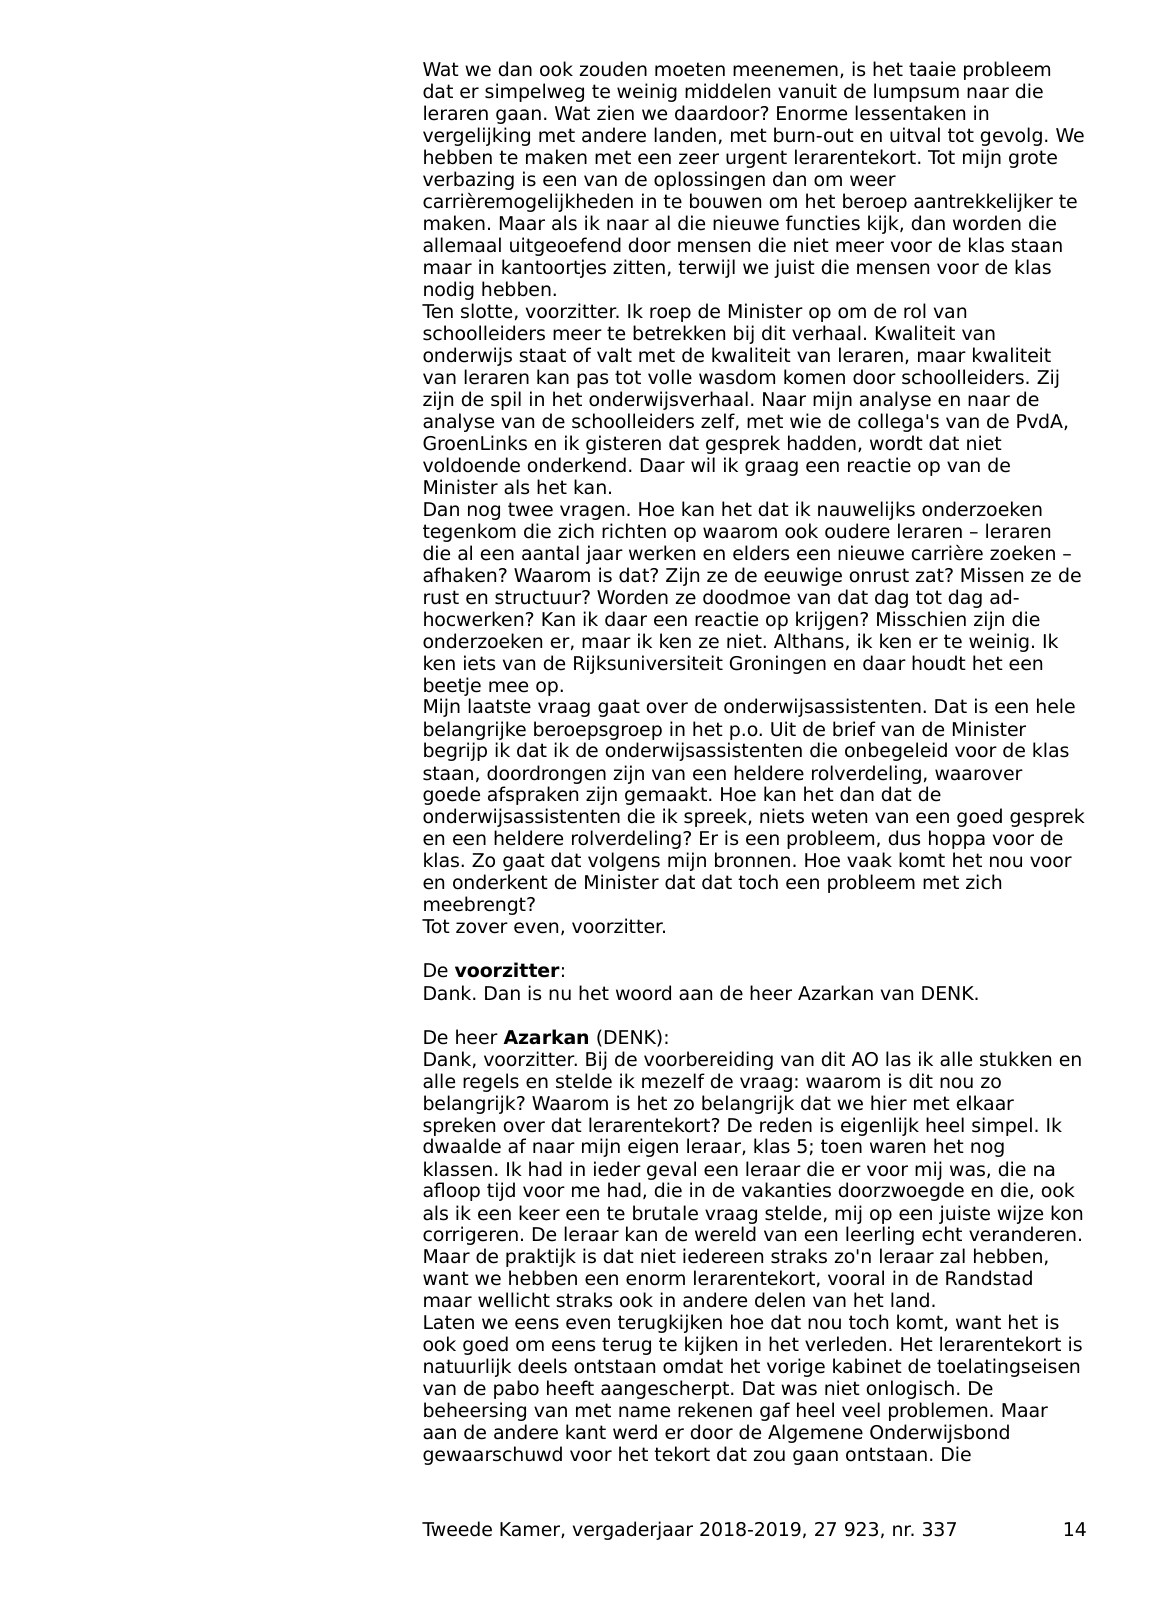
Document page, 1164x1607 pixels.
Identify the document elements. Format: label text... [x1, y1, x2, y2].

text Dan nog twee vragen. Hoe kan het dat ik nauwelijks onderzoeken tegenkom die zich richten op waarom ook oudere leraren – leraren die al een aantal jaar werken en elders een nieuwe carrière zoeken – afhaken? Waarom is dat? Zijn ze de eeuwige onrust zat? Missen ze de rust en structuur? Worden ze doodmoe van dat dag tot dag ad-hocwerken? Kan ik daar een reactie op krijgen? Misschien zijn die onderzoeken er, maar ik ken ze niet. Althans, ik ken er te weinig. Ik ken iets van de Rijksuniversiteit Groningen en daar houdt het een beetje mee op. [422, 499, 1087, 696]
text De heer Azarkan (DENK): [422, 1027, 1087, 1048]
text Wat we dan ook zouden moeten meenemen, is het taaie probleem dat er simpelweg te weinig middelen vanuit de lumpsum naar die leraren gaan. Wat zien we daardoor? Enorme lessentaken in vergelijking met andere landen, met burn-out en uitval tot gevolg. We hebben te maken met een zeer urgent lerarentekort. Tot mijn grote verbazing is een van de oplossingen dan om weer carrièremogelijkheden in te bouwen om het beroep aantrekkelijker te maken. Maar als ik naar al die nieuwe functies kijk, dan worden die allemaal uitgeoefend door mensen die niet meer voor de klas staan maar in kantoortjes zitten, terwijl we juist die mensen voor de klas nodig hebben. [422, 59, 1087, 301]
text Dank, voorzitter. Bij de voorbereiding van dit AO las ik alle stukken en alle regels en stelde ik mezelf de vraag: waarom is dit nou zo belangrijk? Waarom is het zo belangrijk dat we hier met elkaar spreken over dat lerarentekort? De reden is eigenlijk heel simpel. Ik dwaalde af naar mijn eigen leraar, klas 5; toen waren het nog klassen. Ik had in ieder geval een leraar die er voor mij was, die na afloop tijd voor me had, die in de vakanties doorzwoegde en die, ook als ik een keer een te brutale vraag stelde, mij op een juiste wijze kon corrigeren. De leraar kan de wereld van een leerling echt veranderen. Maar de praktijk is dat niet iedereen straks zo'n leraar zal hebben, want we hebben een enorm lerarentekort, vooral in de Randstad maar wellicht straks ook in andere delen van het land. [422, 1048, 1087, 1312]
text Laten we eens even terugkijken hoe dat nou toch komt, want het is ook goed om eens terug te kijken in het verleden. Het lerarentekort is natuurlijk deels ontstaan omdat het vorige kabinet de toelatingseisen van de pabo heeft aangescherpt. Dat was niet onlogisch. De beheersing van met name rekenen gaf heel veel problemen. Maar aan de andere kant werd er door de Algemene Onderwijsbond gewaarschuwd voor het tekort dat zou gaan ontstaan. Die [422, 1312, 1087, 1466]
text Tot zover even, voorzitter. [422, 916, 1087, 938]
text De voorzitter: [422, 960, 1087, 982]
text Mijn laatste vraag gaat over de onderwijsassistenten. Dat is een hele belangrijke beroepsgroep in het p.o. Uit de brief van de Minister begrijp ik dat ik de onderwijsassistenten die onbegeleid voor de klas staan, doordrongen zijn van een heldere rolverdeling, waarover goede afspraken zijn gemaakt. Hoe kan het dan dat de onderwijsassistenten die ik spreek, niets weten van een goed gesprek en een heldere rolverdeling? Er is een probleem, dus hoppa voor de klas. Zo gaat dat volgens mijn bronnen. Hoe vaak komt het nou voor en onderkent de Minister dat dat toch een probleem met zich meebrengt? [422, 696, 1087, 916]
text Ten slotte, voorzitter. Ik roep de Minister op om de rol van schoolleiders meer te betrekken bij dit verhaal. Kwaliteit van onderwijs staat of valt met de kwaliteit van leraren, maar kwaliteit van leraren kan pas tot volle wasdom komen door schoolleiders. Zij zijn de spil in het onderwijsverhaal. Naar mijn analyse en naar de analyse van de schoolleiders zelf, met wie de collega's van de PvdA, GroenLinks en ik gisteren dat gesprek hadden, wordt dat niet voldoende onderkend. Daar wil ik graag een reactie op van de Minister als het kan. [422, 301, 1087, 499]
text Dank. Dan is nu het woord aan de heer Azarkan van DENK. [422, 982, 1087, 1004]
